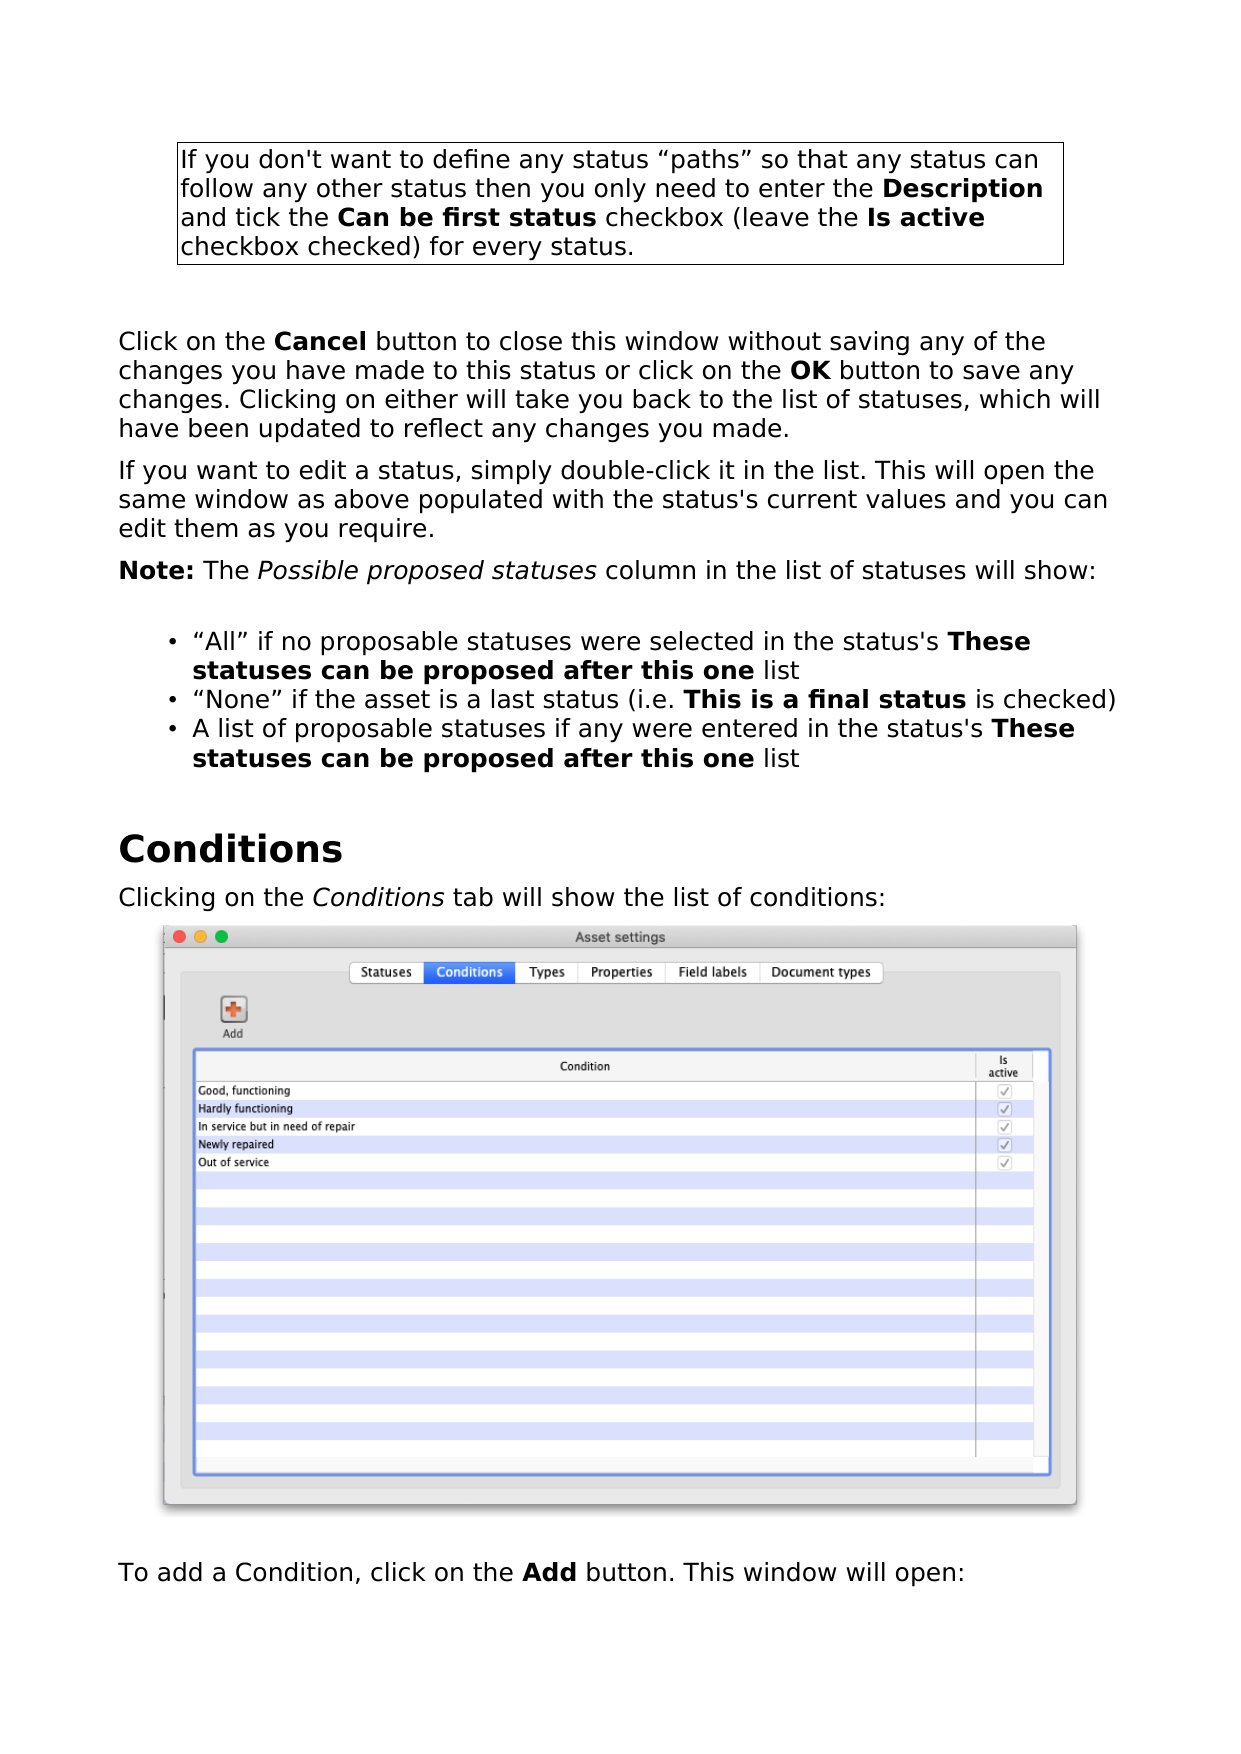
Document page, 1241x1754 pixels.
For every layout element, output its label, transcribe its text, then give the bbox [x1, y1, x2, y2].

text Clicking on the Conditions tab will show the list of conditions: [118, 884, 1122, 913]
list “All” if no proposable statuses were selected in the status's These statuses can be proposed after this one list [177, 627, 1122, 686]
picture [151, 925, 1089, 1517]
subtitle Conditions [118, 827, 1122, 871]
text To add a Condition, click on the Add button. This window will open: [118, 1558, 1122, 1587]
text Click on the Cancel button to close this window without saving any of the changes you have made to this status or click on the OK button to save any changes. Clicking on either will take you back to the list of statuses, which will have been updated to reflect any changes you made. [118, 327, 1122, 443]
text Note: The Possible proposed statuses column in the list of statuses will show: [118, 556, 1122, 585]
text If you want to edit a status, simply double-click it in the list. This will open the same window as above populated with the status's current values and you can edit them as you require. [118, 456, 1122, 543]
list “None” if the asset is a last status (i.e. This is a final status is checked) [177, 686, 1122, 715]
list A list of proposable statuses if any were entered in the status's These statuses can be proposed after this one list [177, 715, 1122, 773]
table_header If you don't want to define any status “paths” so that any status can follow any other status then you only need to enter the Description and tick the Can be first status checkbox (leave the Is active checkbox checked) for every status. [178, 143, 1063, 264]
